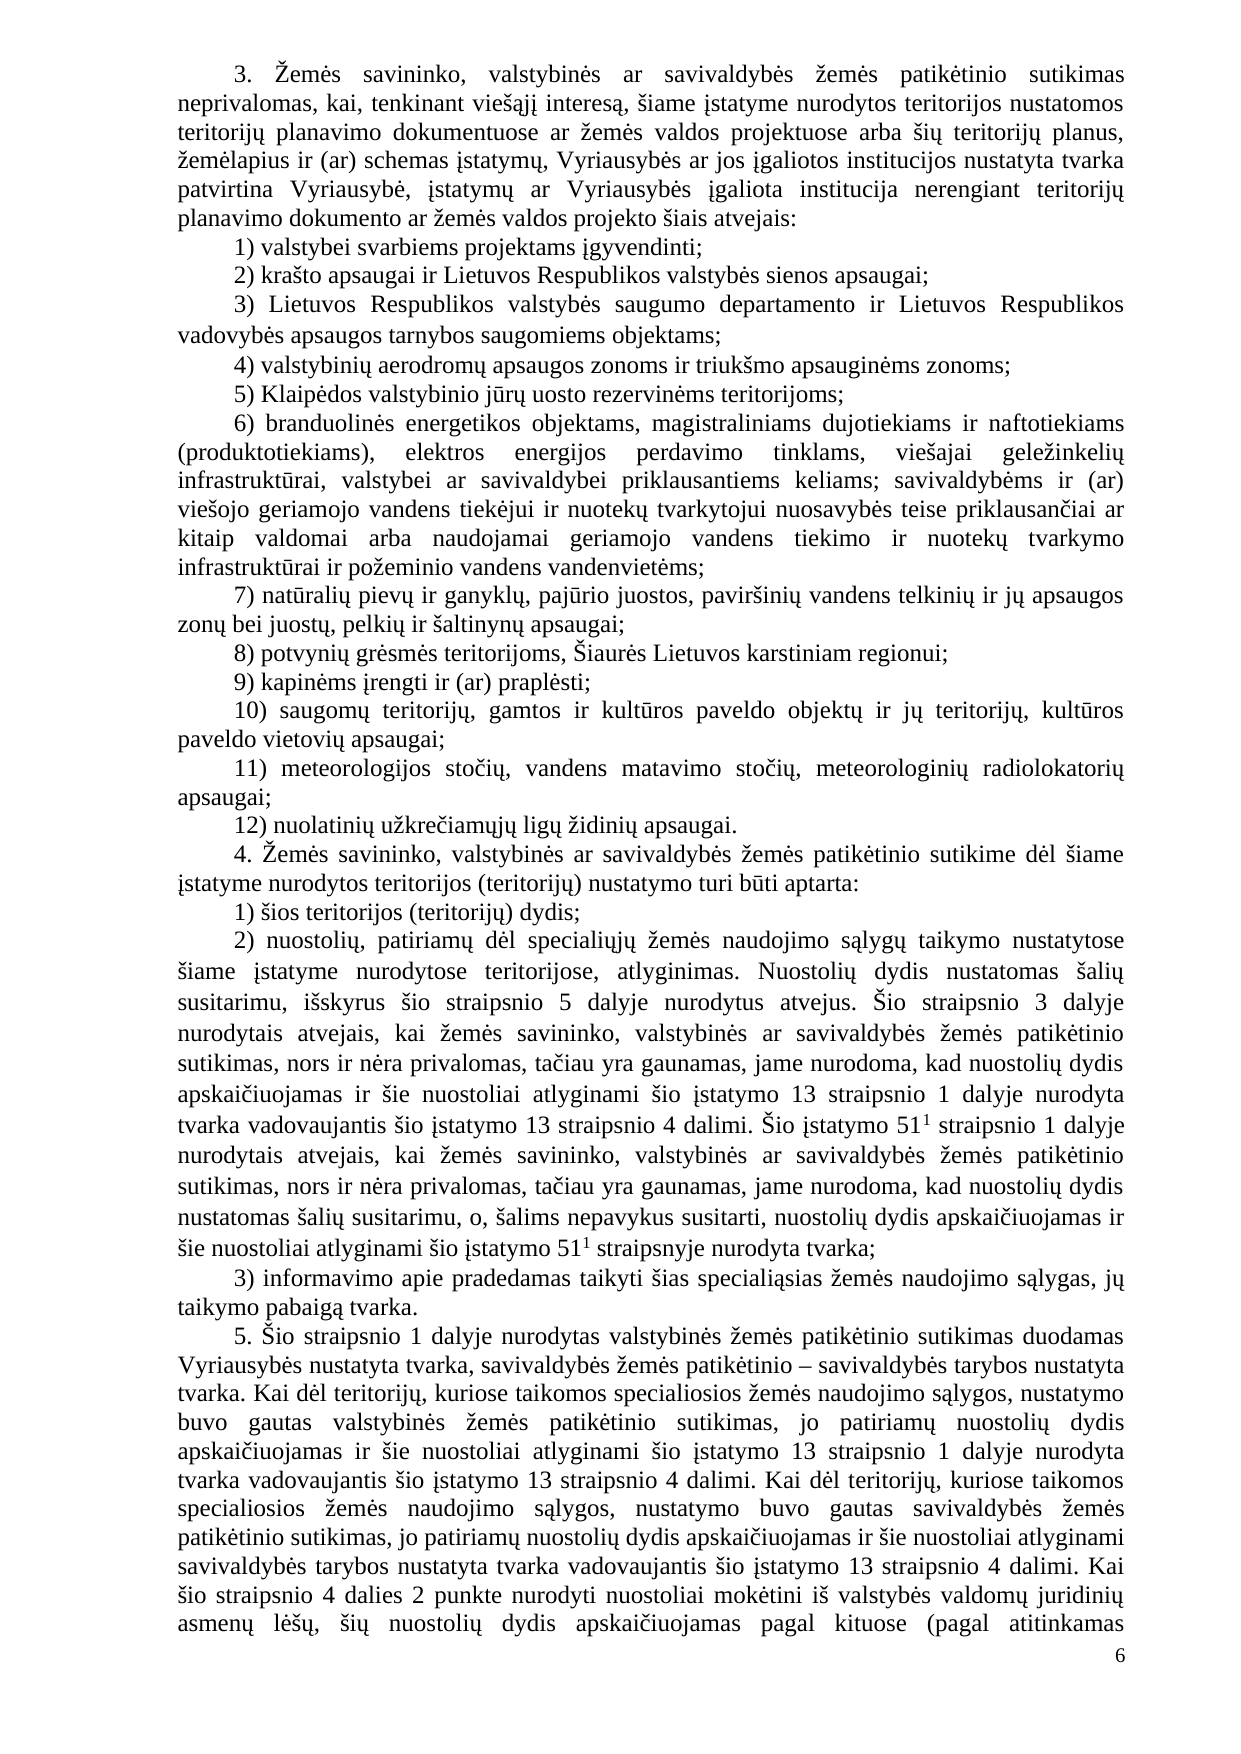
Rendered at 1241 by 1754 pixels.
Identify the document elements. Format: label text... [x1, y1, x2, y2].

text 4. Žemės savininko, valstybinės ar savivaldybės žemės patikėtinio sutikime dėl šiame įstatyme nurodytos teritorijos (teritorijų) nustatymo turi būti aptarta: [177, 839, 1125, 897]
text 12) nuolatinių užkrečiamųjų ligų židinių apsaugai. [177, 811, 1125, 839]
text 9) kapinėms įrengti ir (ar) praplėsti; [177, 667, 1125, 696]
text 4) valstybinių aerodromų apsaugos zonoms ir triukšmo apsauginėms zonoms; [177, 351, 1125, 379]
text 6) branduolinės energetikos objektams, magistraliniams dujotiekiams ir naftotiekiams (produktotiekiams), elektros energijos perdavimo tinklams, viešajai geležinkelių infrastruktūrai, valstybei ar savivaldybei priklausantiems keliams; savivaldybėms ir (ar) viešojo geriamojo vandens tiekėjui ir nuotekų tvarkytojui nuosavybės teise priklausančiai ar kitaip valdomai arba naudojamai geriamojo vandens tiekimo ir nuotekų tvarkymo infrastruktūrai ir požeminio vandens vandenvietėms; [177, 408, 1125, 581]
text 3) informavimo apie pradedamas taikyti šias specialiąsias žemės naudojimo sąlygas, jų taikymo pabaigą tvarka. [177, 1263, 1125, 1321]
text 8) potvynių grėsmės teritorijoms, Šiaurės Lietuvos karstiniam regionui; [177, 638, 1125, 667]
text 5) Klaipėdos valstybinio jūrų uosto rezervinėms teritorijoms; [177, 379, 1125, 408]
text 10) saugomų teritorijų, gamtos ir kultūros paveldo objektų ir jų teritorijų, kultūros paveldo vietovių apsaugai; [177, 696, 1125, 753]
text 3) Lietuvos Respublikos valstybės saugumo departamento ir Lietuvos Respublikos vadovybės apsaugos tarnybos saugomiems objektams; [177, 289, 1125, 348]
text 3. Žemės savininko, valstybinės ar savivaldybės žemės patikėtinio sutikimas neprivalomas, kai, tenkinant viešąjį interesą, šiame įstatyme nurodytos teritorijos nustatomos teritorijų planavimo dokumentuose ar žemės valdos projektuose arba šių teritorijų planus, žemėlapius ir (ar) schemas įstatymų, Vyriausybės ar jos įgaliotos institucijos nustatyta tvarka patvirtina Vyriausybė, įstatymų ar Vyriausybės įgaliota institucija nerengiant teritorijų planavimo dokumento ar žemės valdos projekto šiais atvejais: [177, 59, 1125, 232]
text 7) natūralių pievų ir ganyklų, pajūrio juostos, paviršinių vandens telkinių ir jų apsaugos zonų bei juostų, pelkių ir šaltinynų apsaugai; [177, 581, 1125, 638]
text 2) krašto apsaugai ir Lietuvos Respublikos valstybės sienos apsaugai; [177, 260, 1125, 289]
text 11) meteorologijos stočių, vandens matavimo stočių, meteorologinių radiolokatorių apsaugai; [177, 753, 1125, 811]
text 1) šios teritorijos (teritorijų) dydis; [177, 897, 1125, 926]
text 5. Šio straipsnio 1 dalyje nurodytas valstybinės žemės patikėtinio sutikimas duodamas Vyriausybės nustatyta tvarka, savivaldybės žemės patikėtinio – savivaldybės tarybos nustatyta tvarka. Kai dėl teritorijų, kuriose taikomos specialiosios žemės naudojimo sąlygos, nustatymo buvo gautas valstybinės žemės patikėtinio sutikimas, jo patiriamų nuostolių dydis apskaičiuojamas ir šie nuostoliai atlyginami šio įstatymo 13 straipsnio 1 dalyje nurodyta tvarka vadovaujantis šio įstatymo 13 straipsnio 4 dalimi. Kai dėl teritorijų, kuriose taikomos specialiosios žemės naudojimo sąlygos, nustatymo buvo gautas savivaldybės žemės patikėtinio sutikimas, jo patiriamų nuostolių dydis apskaičiuojamas ir šie nuostoliai atlyginami savivaldybės tarybos nustatyta tvarka vadovaujantis šio įstatymo 13 straipsnio 4 dalimi. Kai šio straipsnio 4 dalies 2 punkte nurodyti nuostoliai mokėtini iš valstybės valdomų juridinių asmenų lėšų, šių nuostolių dydis apskaičiuojamas pagal kituose (pagal atitinkamas [177, 1321, 1125, 1637]
text 2) nuostolių, patiriamų dėl specialiųjų žemės naudojimo sąlygų taikymo nustatytose šiame įstatyme nurodytose teritorijose, atlyginimas. Nuostolių dydis nustatomas šalių susitarimu, išskyrus šio straipsnio 5 dalyje nurodytus atvejus. Šio straipsnio 3 dalyje nurodytais atvejais, kai žemės savininko, valstybinės ar savivaldybės žemės patikėtinio sutikimas, nors ir nėra privalomas, tačiau yra gaunamas, jame nurodoma, kad nuostolių dydis apskaičiuojamas ir šie nuostoliai atlyginami šio įstatymo 13 straipsnio 1 dalyje nurodyta tvarka vadovaujantis šio įstatymo 13 straipsnio 4 dalimi. Šio įstatymo 511 straipsnio 1 dalyje nurodytais atvejais, kai žemės savininko, valstybinės ar savivaldybės žemės patikėtinio sutikimas, nors ir nėra privalomas, tačiau yra gaunamas, jame nurodoma, kad nuostolių dydis nustatomas šalių susitarimu, o, šalims nepavykus susitarti, nuostolių dydis apskaičiuojamas ir šie nuostoliai atlyginami šio įstatymo 511 straipsnyje nurodyta tvarka; [177, 926, 1125, 1262]
text 1) valstybei svarbiems projektams įgyvendinti; [177, 232, 1125, 260]
